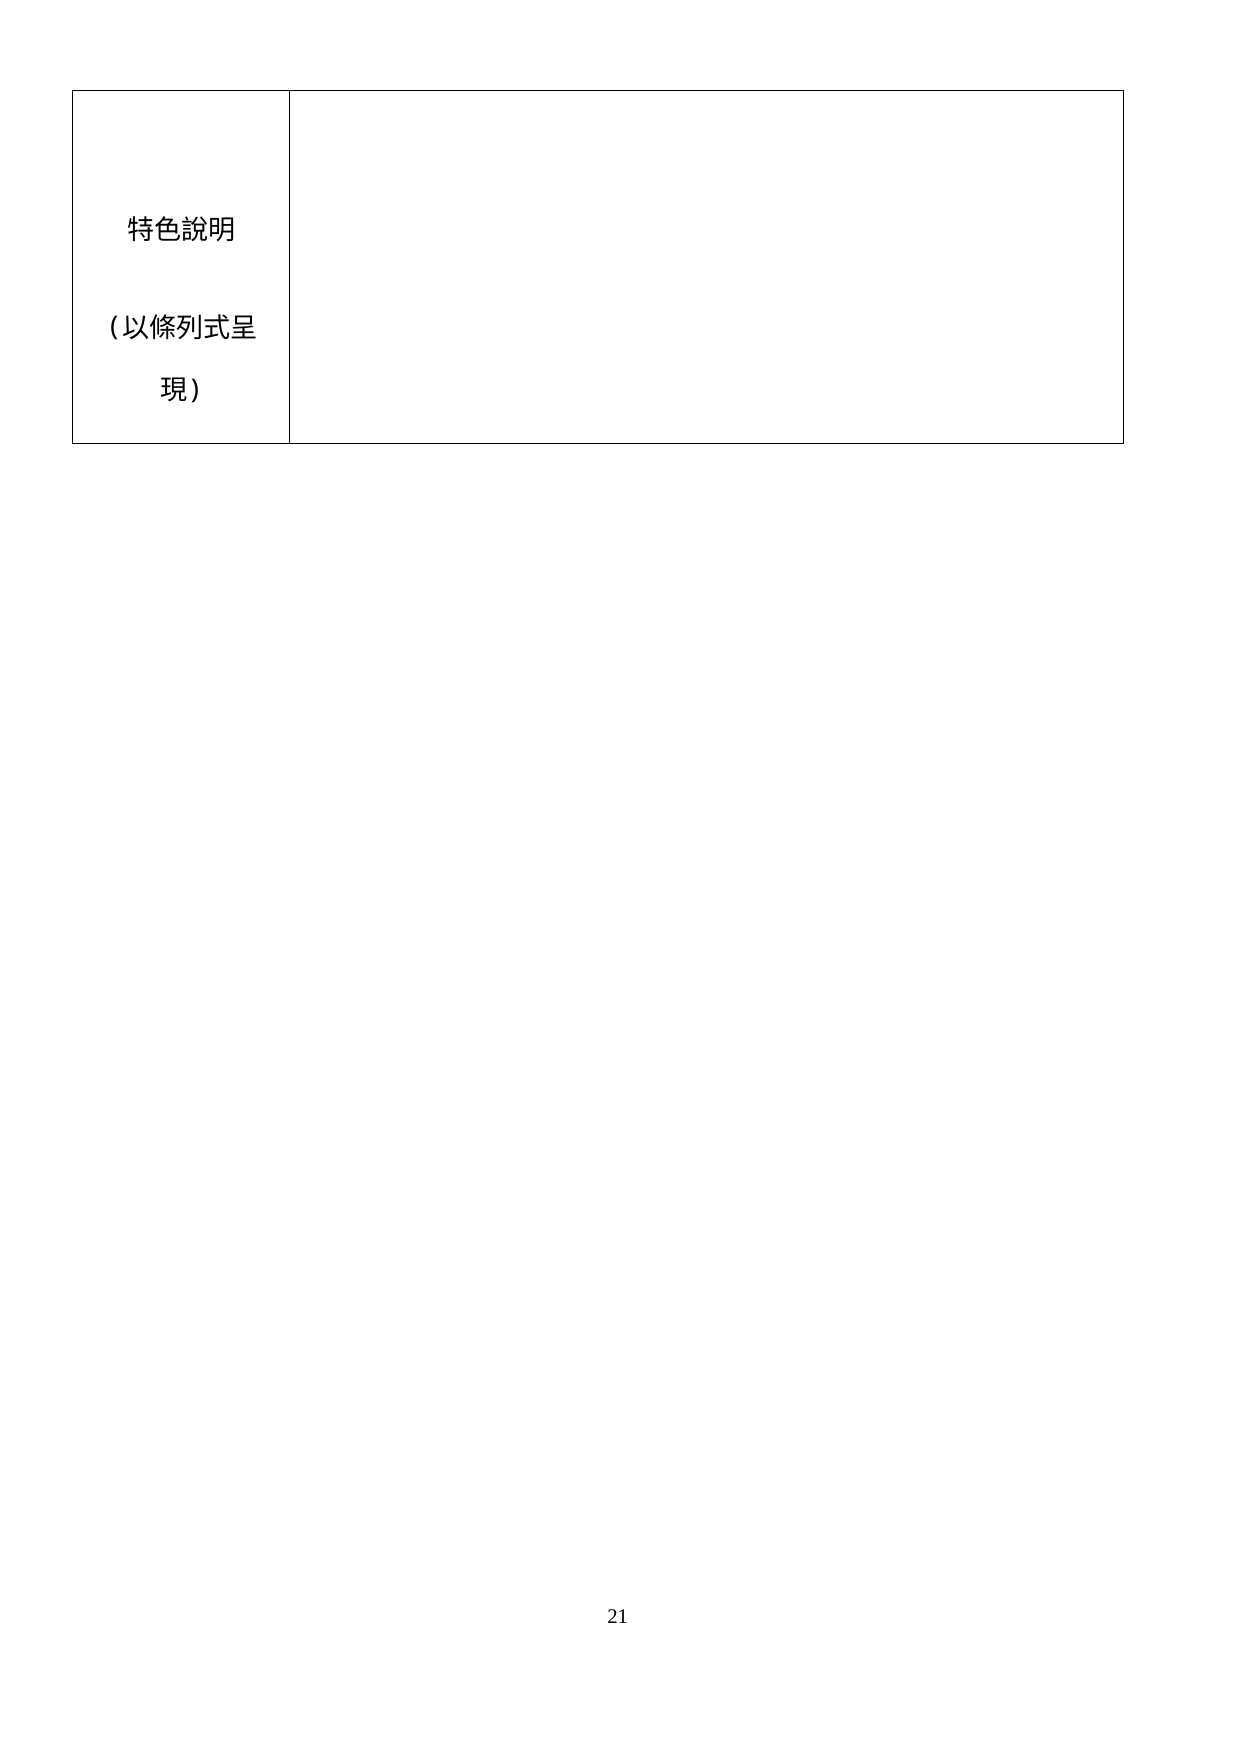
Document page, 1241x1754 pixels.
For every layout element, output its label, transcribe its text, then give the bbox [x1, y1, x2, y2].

table_cell 特色說明 (以條列式呈現) [73, 91, 289, 443]
table_cell [290, 91, 1123, 443]
